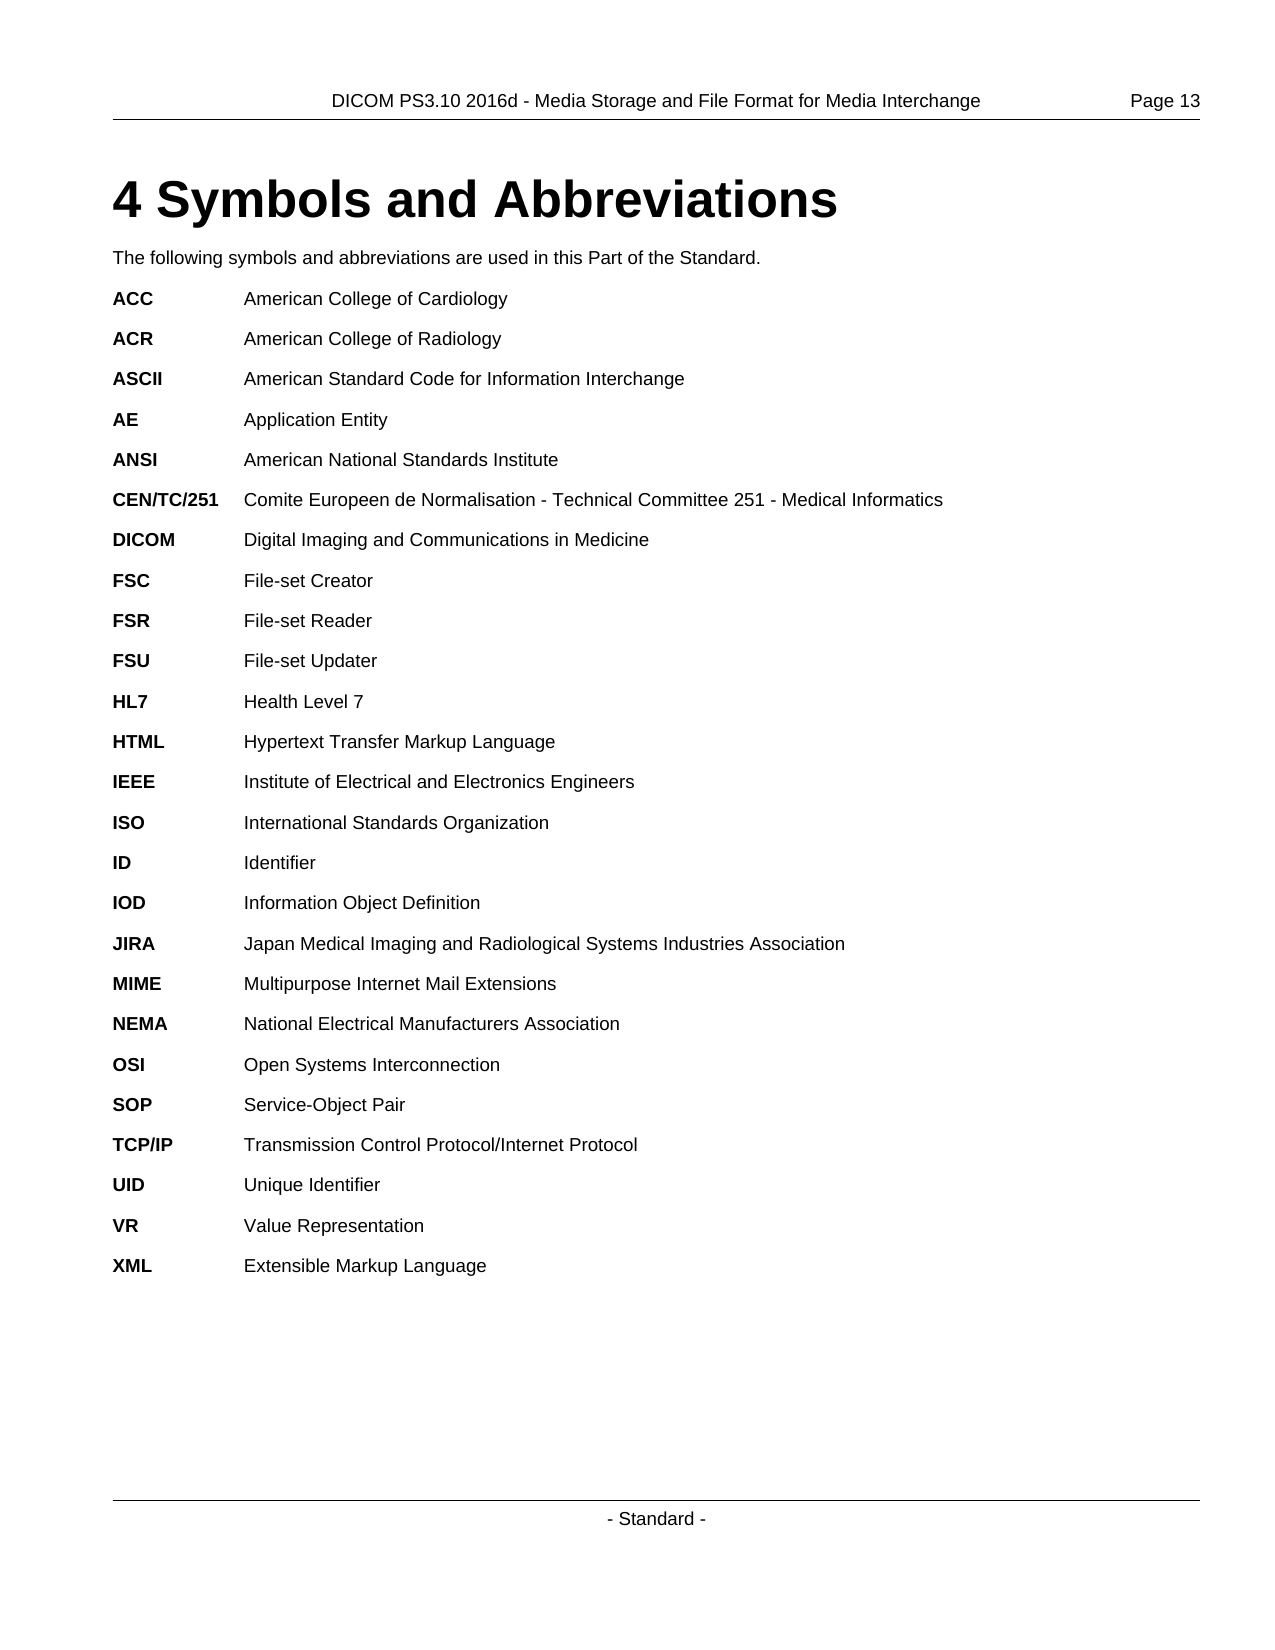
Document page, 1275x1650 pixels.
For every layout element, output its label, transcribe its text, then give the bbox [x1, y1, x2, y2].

text CEN/TC/251 Comite Europeen de Normalisation - Technical Committee 251 - Medical Informatics [112, 489, 1200, 511]
text VR Value Representation [112, 1214, 1200, 1236]
text XML Extensible Markup Language [112, 1255, 1200, 1276]
text ACR American College of Radiology [112, 328, 1200, 349]
text TCP/IP Transmission Control Protocol/Internet Protocol [112, 1134, 1200, 1156]
text IOD Information Object Definition [112, 892, 1200, 914]
text OSI Open Systems Interconnection [112, 1053, 1200, 1075]
text ID Identifier [112, 852, 1200, 873]
text FSC File-set Creator [112, 569, 1200, 591]
text MIME Multipurpose Internet Mail Extensions [112, 973, 1200, 994]
text IEEE Institute of Electrical and Electronics Engineers [112, 771, 1200, 793]
text ANSI American National Standards Institute [112, 449, 1200, 470]
text ACC American College of Cardiology [112, 287, 1200, 309]
text AE Application Entity [112, 408, 1200, 430]
text UID Unique Identifier [112, 1174, 1200, 1196]
text NEMA National Electrical Manufacturers Association [112, 1013, 1200, 1034]
text DICOM Digital Imaging and Communications in Medicine [112, 529, 1200, 551]
text HL7 Health Level 7 [112, 691, 1200, 712]
text FSU File-set Updater [112, 650, 1200, 672]
text The following symbols and abbreviations are used in this Part of the Standard. [112, 247, 1200, 269]
text SOP Service-Object Pair [112, 1094, 1200, 1115]
text HTML Hypertext Transfer Markup Language [112, 731, 1200, 752]
text ASCII American Standard Code for Information Interchange [112, 368, 1200, 389]
text ISO International Standards Organization [112, 811, 1200, 833]
text JIRA Japan Medical Imaging and Radiological Systems Industries Association [112, 932, 1200, 954]
text 4 Symbols and Abbreviations [112, 169, 1200, 228]
text FSR File-set Reader [112, 610, 1200, 631]
